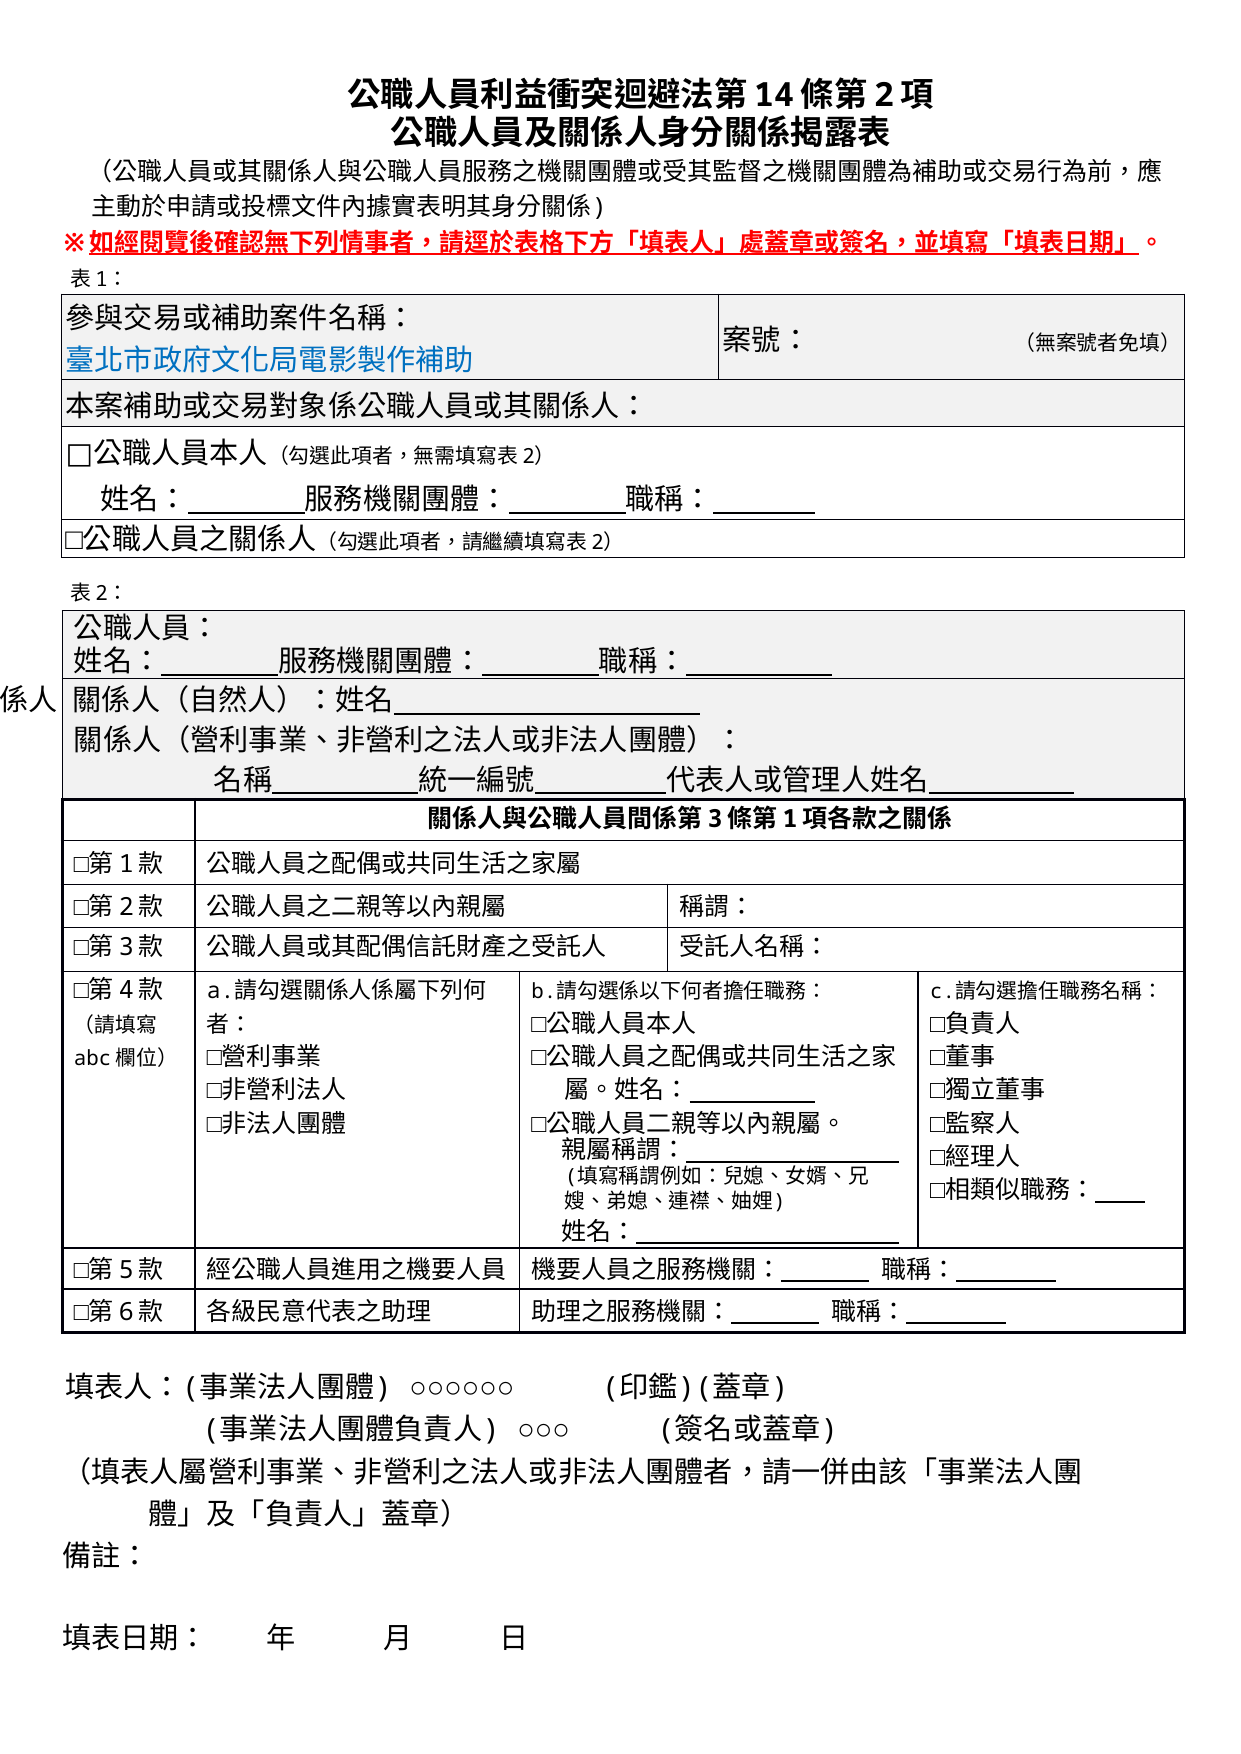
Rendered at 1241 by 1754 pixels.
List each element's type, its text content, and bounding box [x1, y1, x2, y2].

table_cell a.請勾選關係人係屬下列何者： □營利事業 □非營利法人 □非法人團體 [196, 972, 519, 1247]
table_cell 本案補助或交易對象係公職人員或其關係人： [62, 380, 1184, 426]
table_cell 各級民意代表之助理 [196, 1290, 519, 1331]
text 公職人員及關係人身分關係揭露表 [33, 114, 1240, 152]
table_header 公職人員： 姓名： 服務機關團體： 職稱： [63, 611, 1184, 678]
table_cell 助理之服務機關： 職稱： [520, 1290, 1183, 1331]
table_cell □公職人員之關係人（勾選此項者，請繼續填寫表2） [62, 520, 1184, 557]
table_cell b.請勾選係以下何者擔任職務： □公職人員本人 □公職人員之配偶或共同生活之家屬。姓名： □公職人員二親等以內親屬。 親屬稱謂： (填寫稱謂例如：兒媳、女婿、兄嫂、弟媳、連襟、妯娌) 姓名： [520, 972, 917, 1247]
table_cell 稱謂： [668, 885, 1183, 927]
table_cell 機要人員之服務機關： 職稱： [520, 1249, 1183, 1288]
table_cell □第4款 （請填寫abc欄位） [64, 972, 194, 1247]
text （填表人屬營利事業、非營利之法人或非法人團體者，請一併由該「事業法人團體」及「負責人」蓋章） [62, 1448, 1110, 1533]
table_cell □公職人員本人（勾選此項者，無需填寫表2） 姓名： 服務機關團體： 職稱： [62, 427, 1184, 519]
table_cell □第5款 [64, 1249, 194, 1288]
table_cell □第2款 [64, 885, 194, 927]
table_cell □第3款 [64, 928, 194, 971]
text 填表日期： 年 月 日 [62, 1615, 1110, 1657]
table_header 案號： （無案號者免填） [719, 295, 1184, 379]
table_cell 關係人與公職人員間係第3條第1項各款之關係 [196, 801, 1183, 839]
table_cell 關係人 關係人（自然人）：姓名 關係人（營利事業、非營利之法人或非法人團體）： 名稱 統一編號 代表人或管理人姓名 [63, 679, 1184, 798]
table_cell c.請勾選擔任職務名稱： □負責人 □董事 □獨立董事 □監察人 □經理人 □相類似職務： [919, 972, 1183, 1247]
text ※如經閱覽後確認無下列情事者，請逕於表格下方「填表人」處蓋章或簽名，並填寫「填表日期」。 [59, 223, 1181, 258]
table_cell 經公職人員進用之機要人員 [196, 1249, 519, 1288]
text 備註： [62, 1533, 1110, 1575]
table_cell 公職人員之二親等以內親屬 [196, 885, 667, 927]
text (事業法人團體負責人) ○○○ (簽名或蓋章) [62, 1406, 1110, 1448]
text 填表人：(事業法人團體) ○○○○○○ (印鑑)(蓋章) [65, 1363, 1110, 1406]
table_cell □第6款 [64, 1290, 194, 1331]
text （公職人員或其關係人與公職人員服務之機關團體或受其監督之機關團體為補助或交易行為前，應主動於申請或投標文件內據實表明其身分關係) [88, 152, 1184, 223]
text 公職人員利益衝突迴避法第14條第2項 [33, 77, 1240, 114]
table_cell 公職人員或其配偶信託財產之受託人 [196, 928, 667, 971]
table_cell □第1款 [64, 841, 194, 883]
text 表1： [33, 258, 1189, 293]
table_cell 受託人名稱： [668, 928, 1183, 971]
text 表2： [33, 558, 1110, 610]
table_cell 公職人員之配偶或共同生活之家屬 [196, 841, 1183, 883]
table_cell [64, 801, 194, 839]
table_header 參與交易或補助案件名稱： 臺北市政府文化局電影製作補助 [62, 295, 718, 379]
